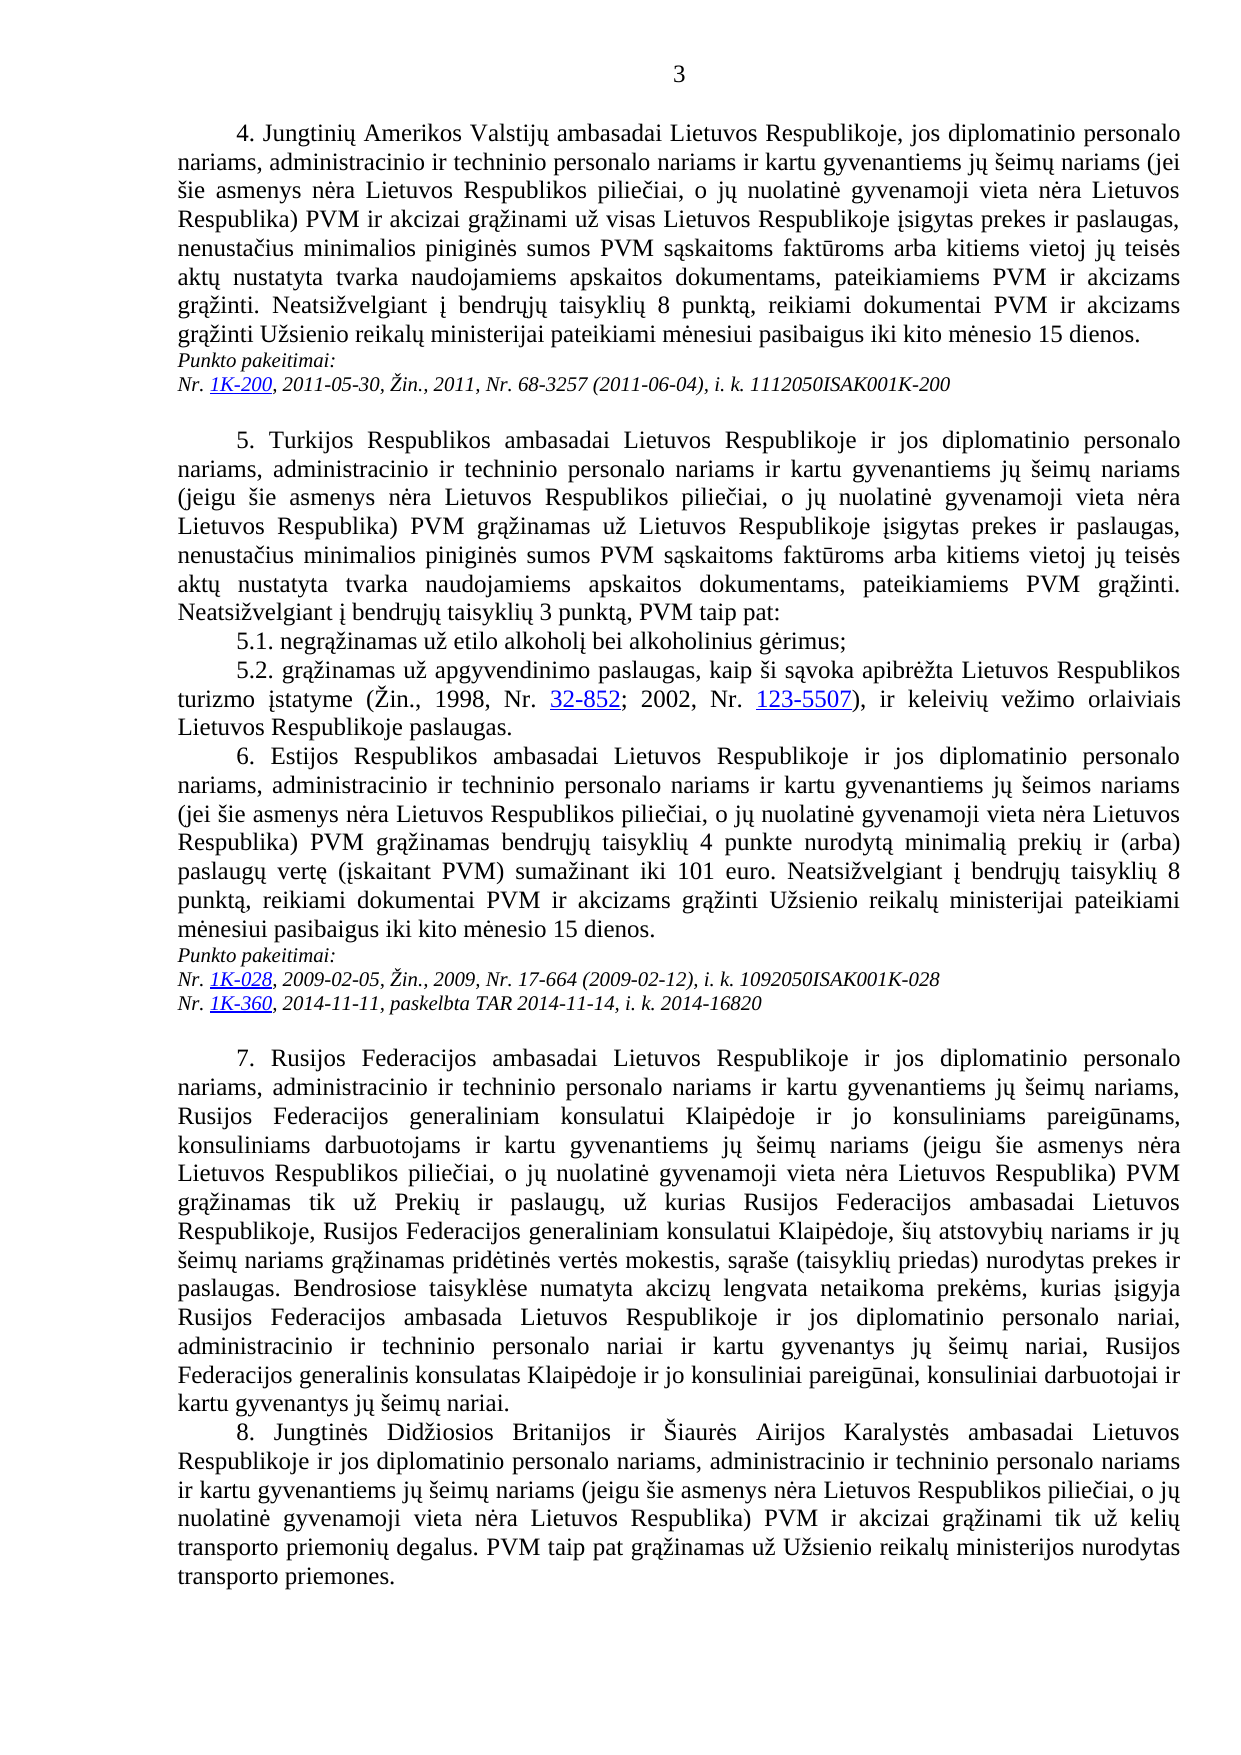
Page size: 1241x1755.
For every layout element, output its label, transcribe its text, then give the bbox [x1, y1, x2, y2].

text 5.2. grąžinamas už apgyvendinimo paslaugas, kaip ši sąvoka apibrėžta Lietuvos Respublikos turizmo įstatyme (Žin., 1998, Nr. 32-852; 2002, Nr. 123-5507), ir keleivių vežimo orlaiviais Lietuvos Respublikoje paslaugas. [177, 655, 1181, 741]
text Nr. 1K-200, 2011-05-30, Žin., 2011, Nr. 68-3257 (2011-06-04), i. k. 1112050ISAK001K-200 [177, 372, 1181, 396]
text Punkto pakeitimai: [177, 942, 1181, 967]
text Nr. 1K-360, 2014-11-11, paskelbta TAR 2014-11-14, i. k. 2014-16820 [177, 991, 1181, 1015]
text 7. Rusijos Federacijos ambasadai Lietuvos Respublikoje ir jos diplomatinio personalo nariams, administracinio ir techninio personalo nariams ir kartu gyvenantiems jų šeimų nariams, Rusijos Federacijos generaliniam konsulatui Klaipėdoje ir jo konsuliniams pareigūnams, konsuliniams darbuotojams ir kartu gyvenantiems jų šeimų nariams (jeigu šie asmenys nėra Lietuvos Respublikos piliečiai, o jų nuolatinė gyvenamoji vieta nėra Lietuvos Respublika) PVM grąžinamas tik už Prekių ir paslaugų, už kurias Rusijos Federacijos ambasadai Lietuvos Respublikoje, Rusijos Federacijos generaliniam konsulatui Klaipėdoje, šių atstovybių nariams ir jų šeimų nariams grąžinamas pridėtinės vertės mokestis, sąraše (taisyklių priedas) nurodytas prekes ir paslaugas. Bendrosiose taisyklėse numatyta akcizų lengvata netaikoma prekėms, kurias įsigyja Rusijos Federacijos ambasada Lietuvos Respublikoje ir jos diplomatinio personalo nariai, administracinio ir techninio personalo nariai ir kartu gyvenantys jų šeimų nariai, Rusijos Federacijos generalinis konsulatas Klaipėdoje ir jo konsuliniai pareigūnai, konsuliniai darbuotojai ir kartu gyvenantys jų šeimų nariai. [177, 1043, 1181, 1417]
text 8. Jungtinės Didžiosios Britanijos ir Šiaurės Airijos Karalystės ambasadai Lietuvos Respublikoje ir jos diplomatinio personalo nariams, administracinio ir techninio personalo nariams ir kartu gyvenantiems jų šeimų nariams (jeigu šie asmenys nėra Lietuvos Respublikos piliečiai, o jų nuolatinė gyvenamoji vieta nėra Lietuvos Respublika) PVM ir akcizai grąžinami tik už kelių transporto priemonių degalus. PVM taip pat grąžinamas už Užsienio reikalų ministerijos nurodytas transporto priemones. [177, 1417, 1181, 1590]
text 5. Turkijos Respublikos ambasadai Lietuvos Respublikoje ir jos diplomatinio personalo nariams, administracinio ir techninio personalo nariams ir kartu gyvenantiems jų šeimų nariams (jeigu šie asmenys nėra Lietuvos Respublikos piliečiai, o jų nuolatinė gyvenamoji vieta nėra Lietuvos Respublika) PVM grąžinamas už Lietuvos Respublikoje įsigytas prekes ir paslaugas, nenustačius minimalios piniginės sumos PVM sąskaitoms faktūroms arba kitiems vietoj jų teisės aktų nustatyta tvarka naudojamiems apskaitos dokumentams, pateikiamiems PVM grąžinti. Neatsižvelgiant į bendrųjų taisyklių 3 punktą, PVM taip pat: [177, 425, 1181, 626]
text 4. Jungtinių Amerikos Valstijų ambasadai Lietuvos Respublikoje, jos diplomatinio personalo nariams, administracinio ir techninio personalo nariams ir kartu gyvenantiems jų šeimų nariams (jei šie asmenys nėra Lietuvos Respublikos piliečiai, o jų nuolatinė gyvenamoji vieta nėra Lietuvos Respublika) PVM ir akcizai grąžinami už visas Lietuvos Respublikoje įsigytas prekes ir paslaugas, nenustačius minimalios piniginės sumos PVM sąskaitoms faktūroms arba kitiems vietoj jų teisės aktų nustatyta tvarka naudojamiems apskaitos dokumentams, pateikiamiems PVM ir akcizams grąžinti. Neatsižvelgiant į bendrųjų taisyklių 8 punktą, reikiami dokumentai PVM ir akcizams grąžinti Užsienio reikalų ministerijai pateikiami mėnesiui pasibaigus iki kito mėnesio 15 dienos. [177, 118, 1181, 348]
text Punkto pakeitimai: [177, 348, 1181, 372]
text 5.1. negrąžinamas už etilo alkoholį bei alkoholinius gėrimus; [177, 626, 1181, 655]
text Nr. 1K-028, 2009-02-05, Žin., 2009, Nr. 17-664 (2009-02-12), i. k. 1092050ISAK001K-028 [177, 967, 1181, 991]
text 6. Estijos Respublikos ambasadai Lietuvos Respublikoje ir jos diplomatinio personalo nariams, administracinio ir techninio personalo nariams ir kartu gyvenantiems jų šeimos nariams (jei šie asmenys nėra Lietuvos Respublikos piliečiai, o jų nuolatinė gyvenamoji vieta nėra Lietuvos Respublika) PVM grąžinamas bendrųjų taisyklių 4 punkte nurodytą minimalią prekių ir (arba) paslaugų vertę (įskaitant PVM) sumažinant iki 101 euro. Neatsižvelgiant į bendrųjų taisyklių 8 punktą, reikiami dokumentai PVM ir akcizams grąžinti Užsienio reikalų ministerijai pateikiami mėnesiui pasibaigus iki kito mėnesio 15 dienos. [177, 741, 1181, 942]
